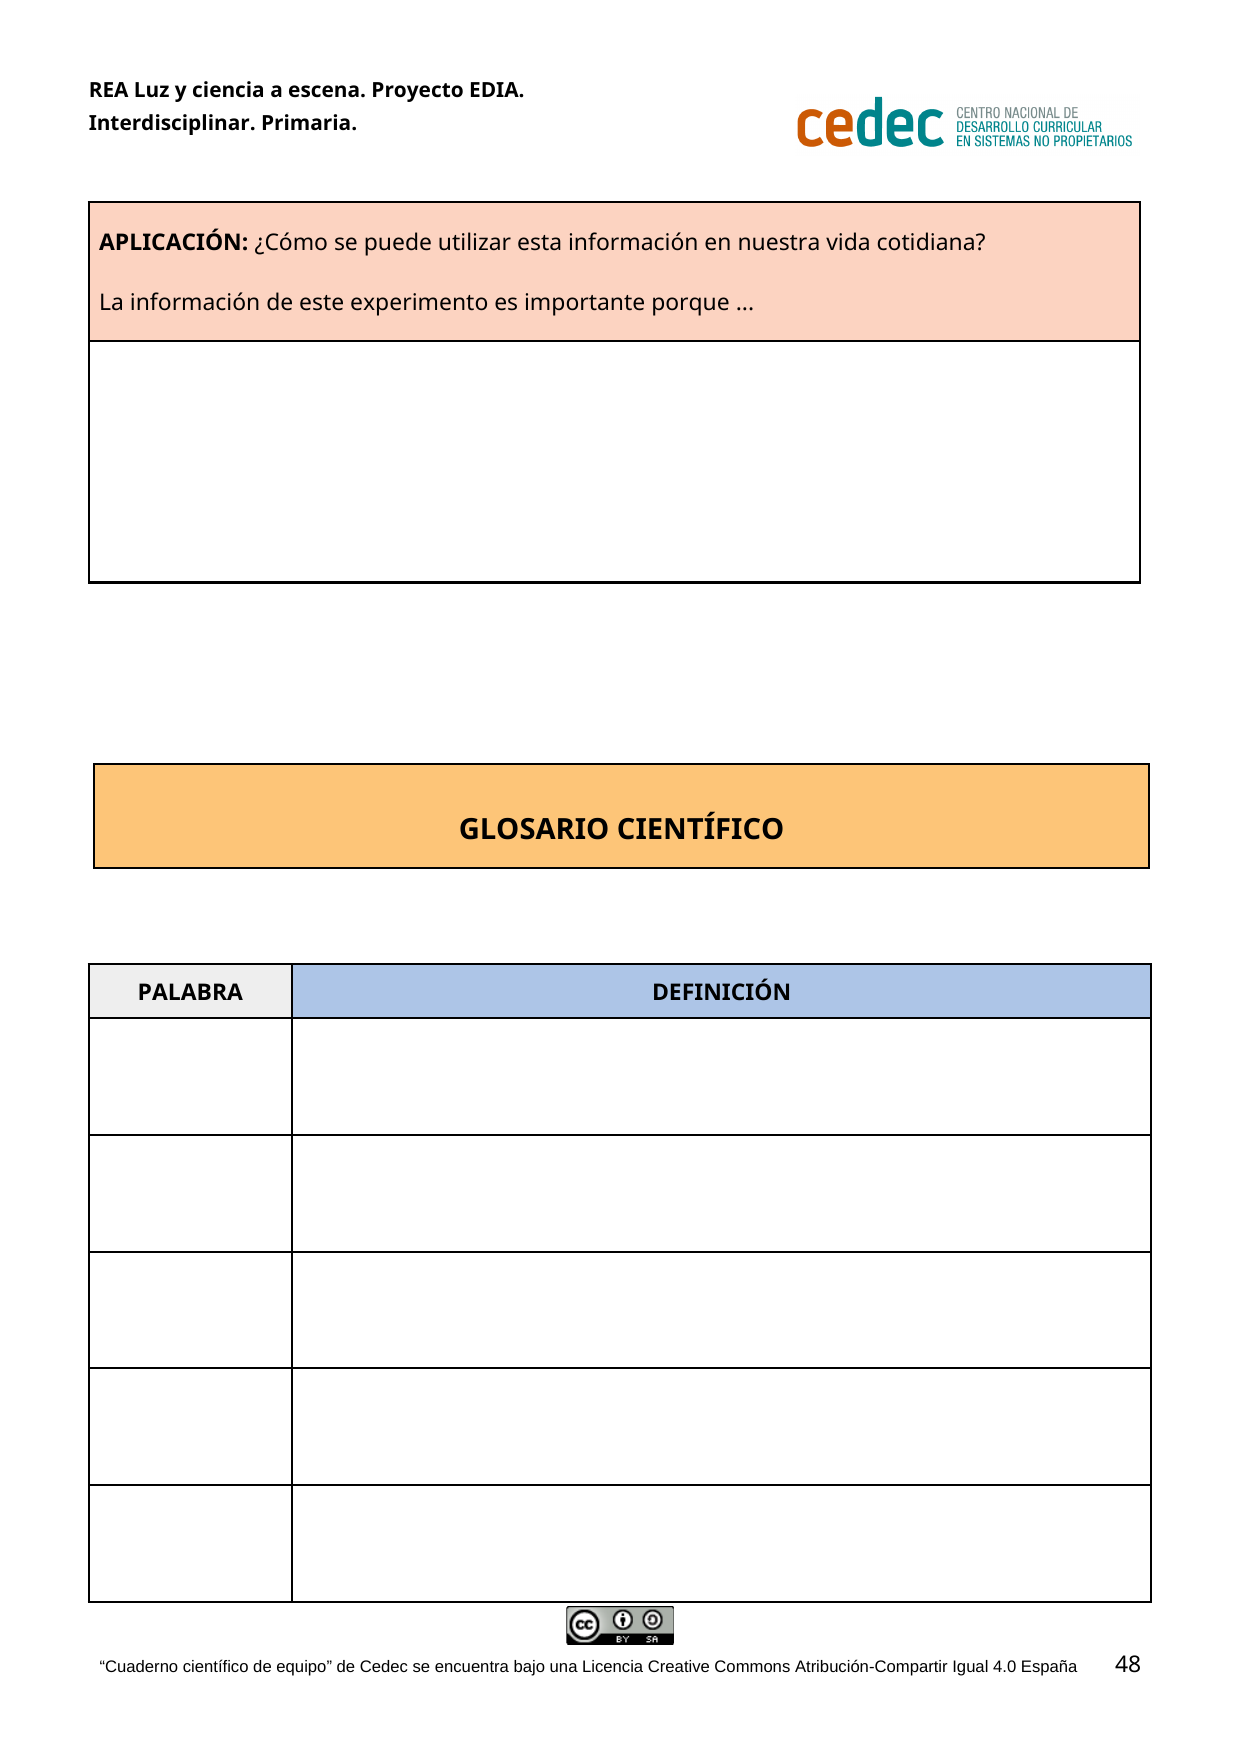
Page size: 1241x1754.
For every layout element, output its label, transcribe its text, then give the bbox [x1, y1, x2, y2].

table_cell [90, 1253, 291, 1367]
table_cell [293, 1486, 1150, 1601]
picture [566, 1606, 674, 1645]
table_cell [293, 1253, 1150, 1367]
table_cell [90, 1136, 291, 1251]
table_cell [293, 1019, 1150, 1134]
table_cell [293, 1369, 1150, 1484]
table_cell [90, 1486, 291, 1601]
table_cell [90, 1019, 291, 1134]
table_header PALABRA [90, 965, 291, 1017]
picture [795, 94, 1140, 156]
table_cell [293, 1136, 1150, 1251]
table_cell [90, 342, 1139, 581]
table_header DEFINICIÓN [293, 965, 1150, 1017]
table_header APLICACIÓN: ¿Cómo se puede utilizar esta información en nuestra vida cotidiana? La información de este experimento es importante porque ... [90, 203, 1139, 340]
table_cell [90, 1369, 291, 1484]
table_header GLOSARIO CIENTÍFICO [95, 765, 1148, 867]
